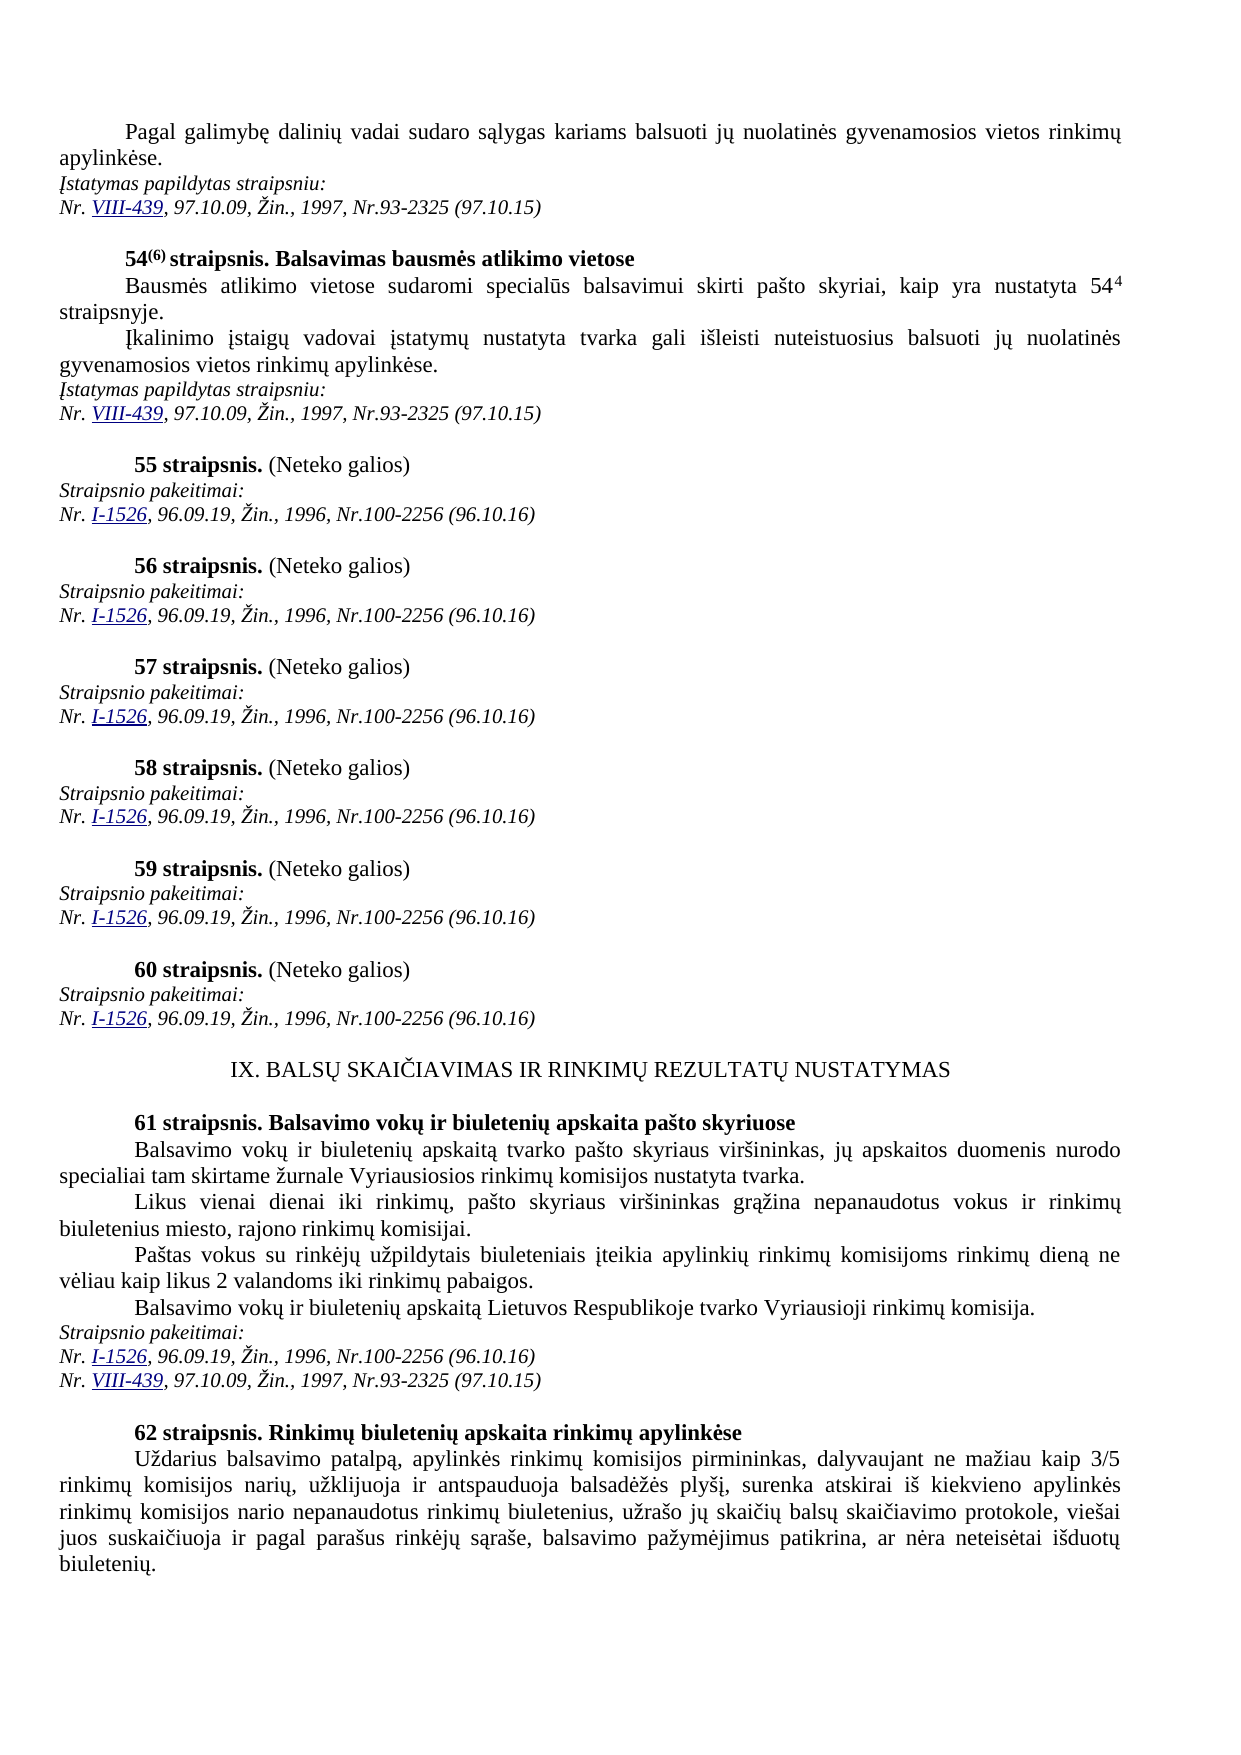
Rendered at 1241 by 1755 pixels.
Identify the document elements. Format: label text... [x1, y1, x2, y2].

text 54(6) straipsnis. Balsavimas bausmės atlikimo vietose [59, 245, 1122, 272]
text Įkalinimo įstaigų vadovai įstatymų nustatyta tvarka gali išleisti nuteistuosius balsuoti jų nuolatinės gyvenamosios vietos rinkimų apylinkėse. [59, 324, 1122, 377]
text Paštas vokus su rinkėjų užpildytais biuleteniais įteikia apylinkių rinkimų komisijoms rinkimų dieną ne vėliau kaip likus 2 valandoms iki rinkimų pabaigos. [59, 1241, 1122, 1294]
text 62 straipsnis. Rinkimų biuletenių apskaita rinkimų apylinkėse [59, 1419, 1122, 1445]
text Straipsnio pakeitimai: [59, 1320, 1122, 1344]
text 56 straipsnis. (Neteko galios) [59, 552, 1122, 579]
text Pagal galimybę dalinių vadai sudaro sąlygas kariams balsuoti jų nuolatinės gyvenamosios vietos rinkimų apylinkėse. [59, 118, 1122, 171]
text Nr. I-1526, 96.09.19, Žin., 1996, Nr.100-2256 (96.10.16) [59, 1006, 1122, 1030]
text Balsavimo vokų ir biuletenių apskaitą Lietuvos Respublikoje tvarko Vyriausioji rinkimų komisija. [59, 1294, 1122, 1320]
text Straipsnio pakeitimai: [59, 679, 1122, 704]
text Nr. I-1526, 96.09.19, Žin., 1996, Nr.100-2256 (96.10.16) [59, 704, 1122, 728]
text IX. BALSŲ SKAIČIAVIMAS IR RINKIMŲ REZULTATŲ NUSTATYMAS [59, 1057, 1122, 1083]
text Bausmės atlikimo vietose sudaromi specialūs balsavimui skirti pašto skyriai, kaip yra nustatyta 544 straipsnyje. [59, 272, 1122, 324]
text Nr. I-1526, 96.09.19, Žin., 1996, Nr.100-2256 (96.10.16) [59, 804, 1122, 828]
text Straipsnio pakeitimai: [59, 982, 1122, 1006]
text Įstatymas papildytas straipsniu: [59, 171, 1122, 195]
text Nr. I-1526, 96.09.19, Žin., 1996, Nr.100-2256 (96.10.16) [59, 1344, 1122, 1368]
text Straipsnio pakeitimai: [59, 478, 1122, 502]
text 61 straipsnis. Balsavimo vokų ir biuletenių apskaita pašto skyriuose [59, 1109, 1122, 1136]
text 60 straipsnis. (Neteko galios) [59, 956, 1122, 982]
text Nr. VIII-439, 97.10.09, Žin., 1997, Nr.93-2325 (97.10.15) [59, 195, 1122, 219]
text Straipsnio pakeitimai: [59, 881, 1122, 905]
text 59 straipsnis. (Neteko galios) [59, 855, 1122, 881]
text Įstatymas papildytas straipsniu: [59, 377, 1122, 401]
text 57 straipsnis. (Neteko galios) [59, 653, 1122, 679]
text Straipsnio pakeitimai: [59, 579, 1122, 603]
text Straipsnio pakeitimai: [59, 780, 1122, 804]
text Nr. I-1526, 96.09.19, Žin., 1996, Nr.100-2256 (96.10.16) [59, 502, 1122, 526]
text Nr. VIII-439, 97.10.09, Žin., 1997, Nr.93-2325 (97.10.15) [59, 401, 1122, 425]
text Balsavimo vokų ir biuletenių apskaitą tvarko pašto skyriaus viršininkas, jų apskaitos duomenis nurodo specialiai tam skirtame žurnale Vyriausiosios rinkimų komisijos nustatyta tvarka. [59, 1136, 1122, 1188]
text Uždarius balsavimo patalpą, apylinkės rinkimų komisijos pirmininkas, dalyvaujant ne mažiau kaip 3/5 rinkimų komisijos narių, užklijuoja ir antspauduoja balsadėžės plyšį, surenka atskirai iš kiekvieno apylinkės rinkimų komisijos nario nepanaudotus rinkimų biuletenius, užrašo jų skaičių balsų skaičiavimo protokole, viešai juos suskaičiuoja ir pagal parašus rinkėjų sąraše, balsavimo pažymėjimus patikrina, ar nėra neteisėtai išduotų biuletenių. [59, 1445, 1122, 1577]
text 58 straipsnis. (Neteko galios) [59, 754, 1122, 780]
text Nr. VIII-439, 97.10.09, Žin., 1997, Nr.93-2325 (97.10.15) [59, 1368, 1122, 1392]
text 55 straipsnis. (Neteko galios) [59, 452, 1122, 478]
text Nr. I-1526, 96.09.19, Žin., 1996, Nr.100-2256 (96.10.16) [59, 603, 1122, 627]
text Nr. I-1526, 96.09.19, Žin., 1996, Nr.100-2256 (96.10.16) [59, 905, 1122, 929]
text Likus vienai dienai iki rinkimų, pašto skyriaus viršininkas grąžina nepanaudotus vokus ir rinkimų biuletenius miesto, rajono rinkimų komisijai. [59, 1188, 1122, 1241]
